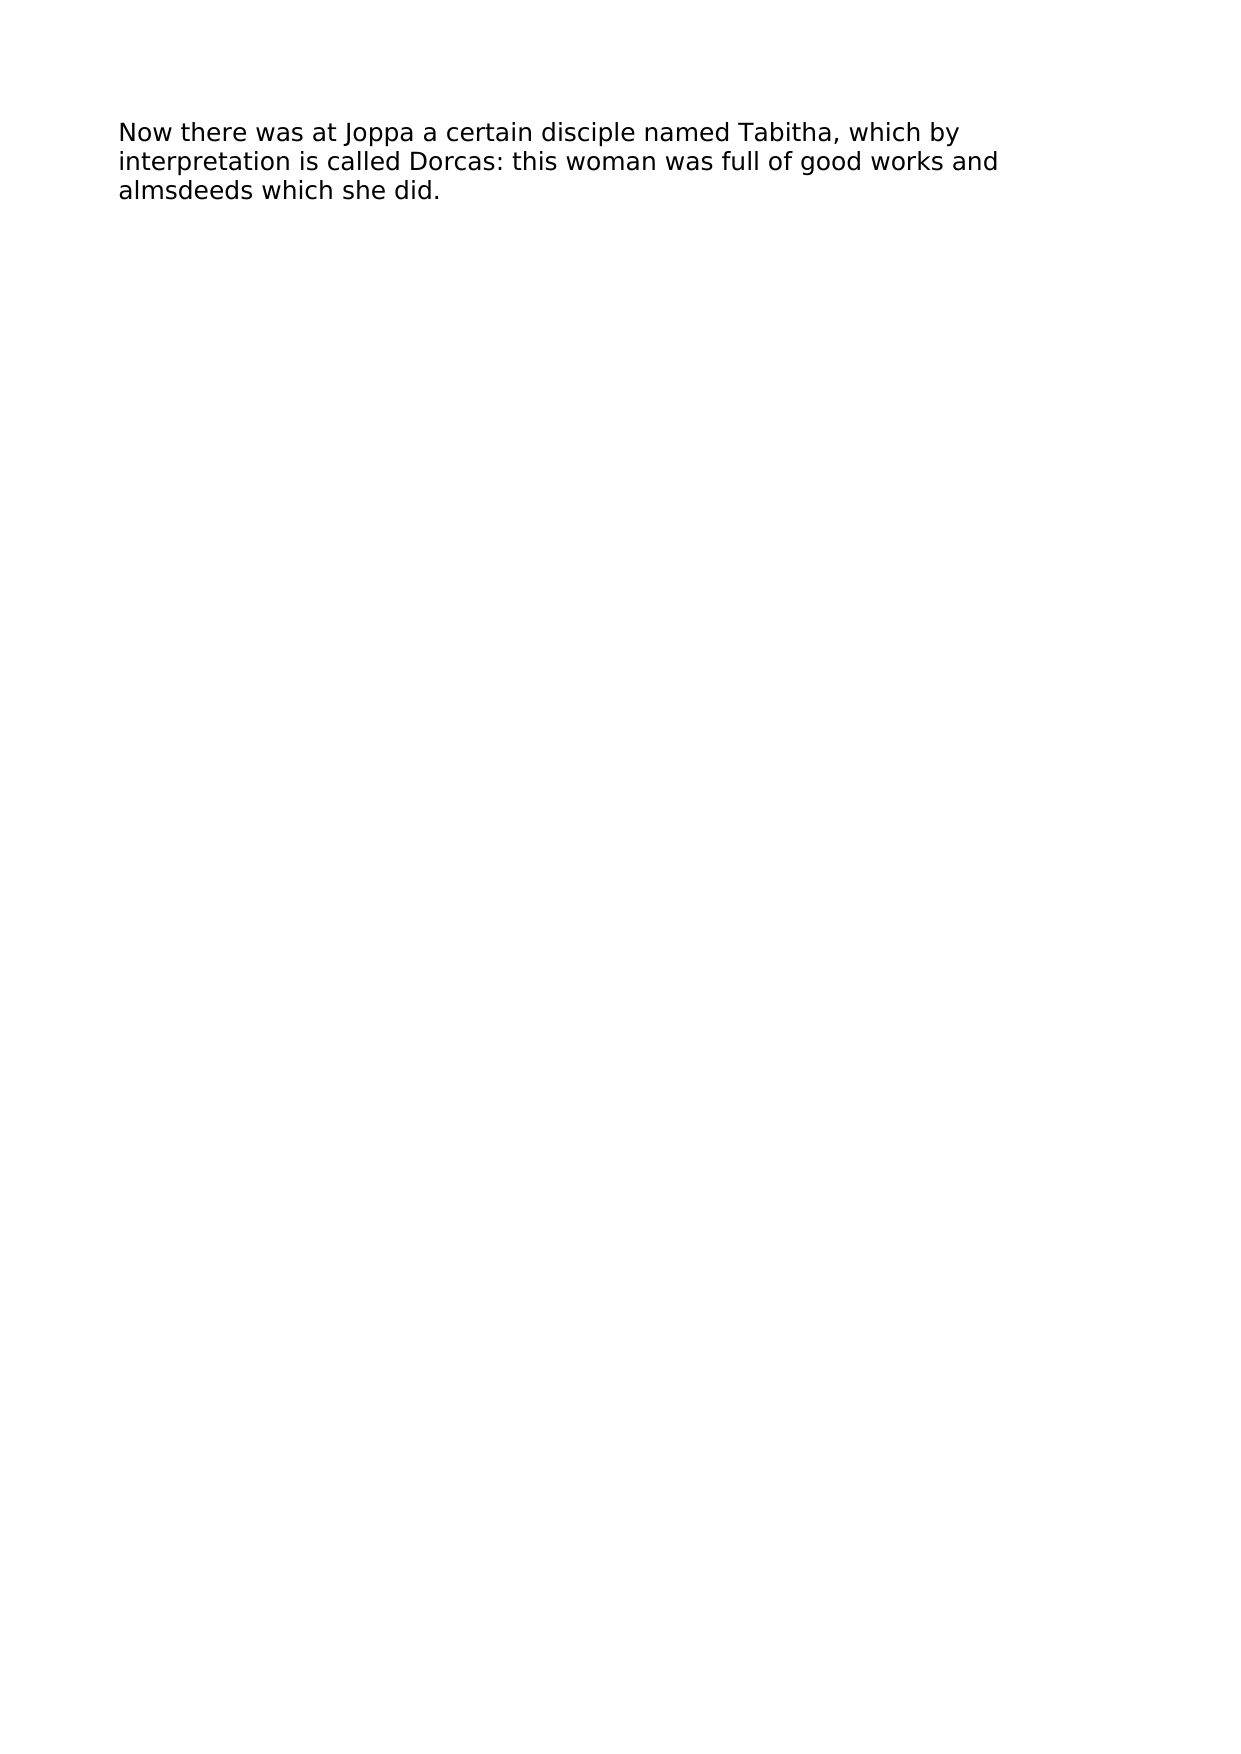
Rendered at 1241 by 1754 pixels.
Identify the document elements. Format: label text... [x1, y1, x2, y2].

text Now there was at Joppa a certain disciple named Tabitha, which by interpretation is called Dorcas: this woman was full of good works and almsdeeds which she did. [118, 118, 1122, 206]
